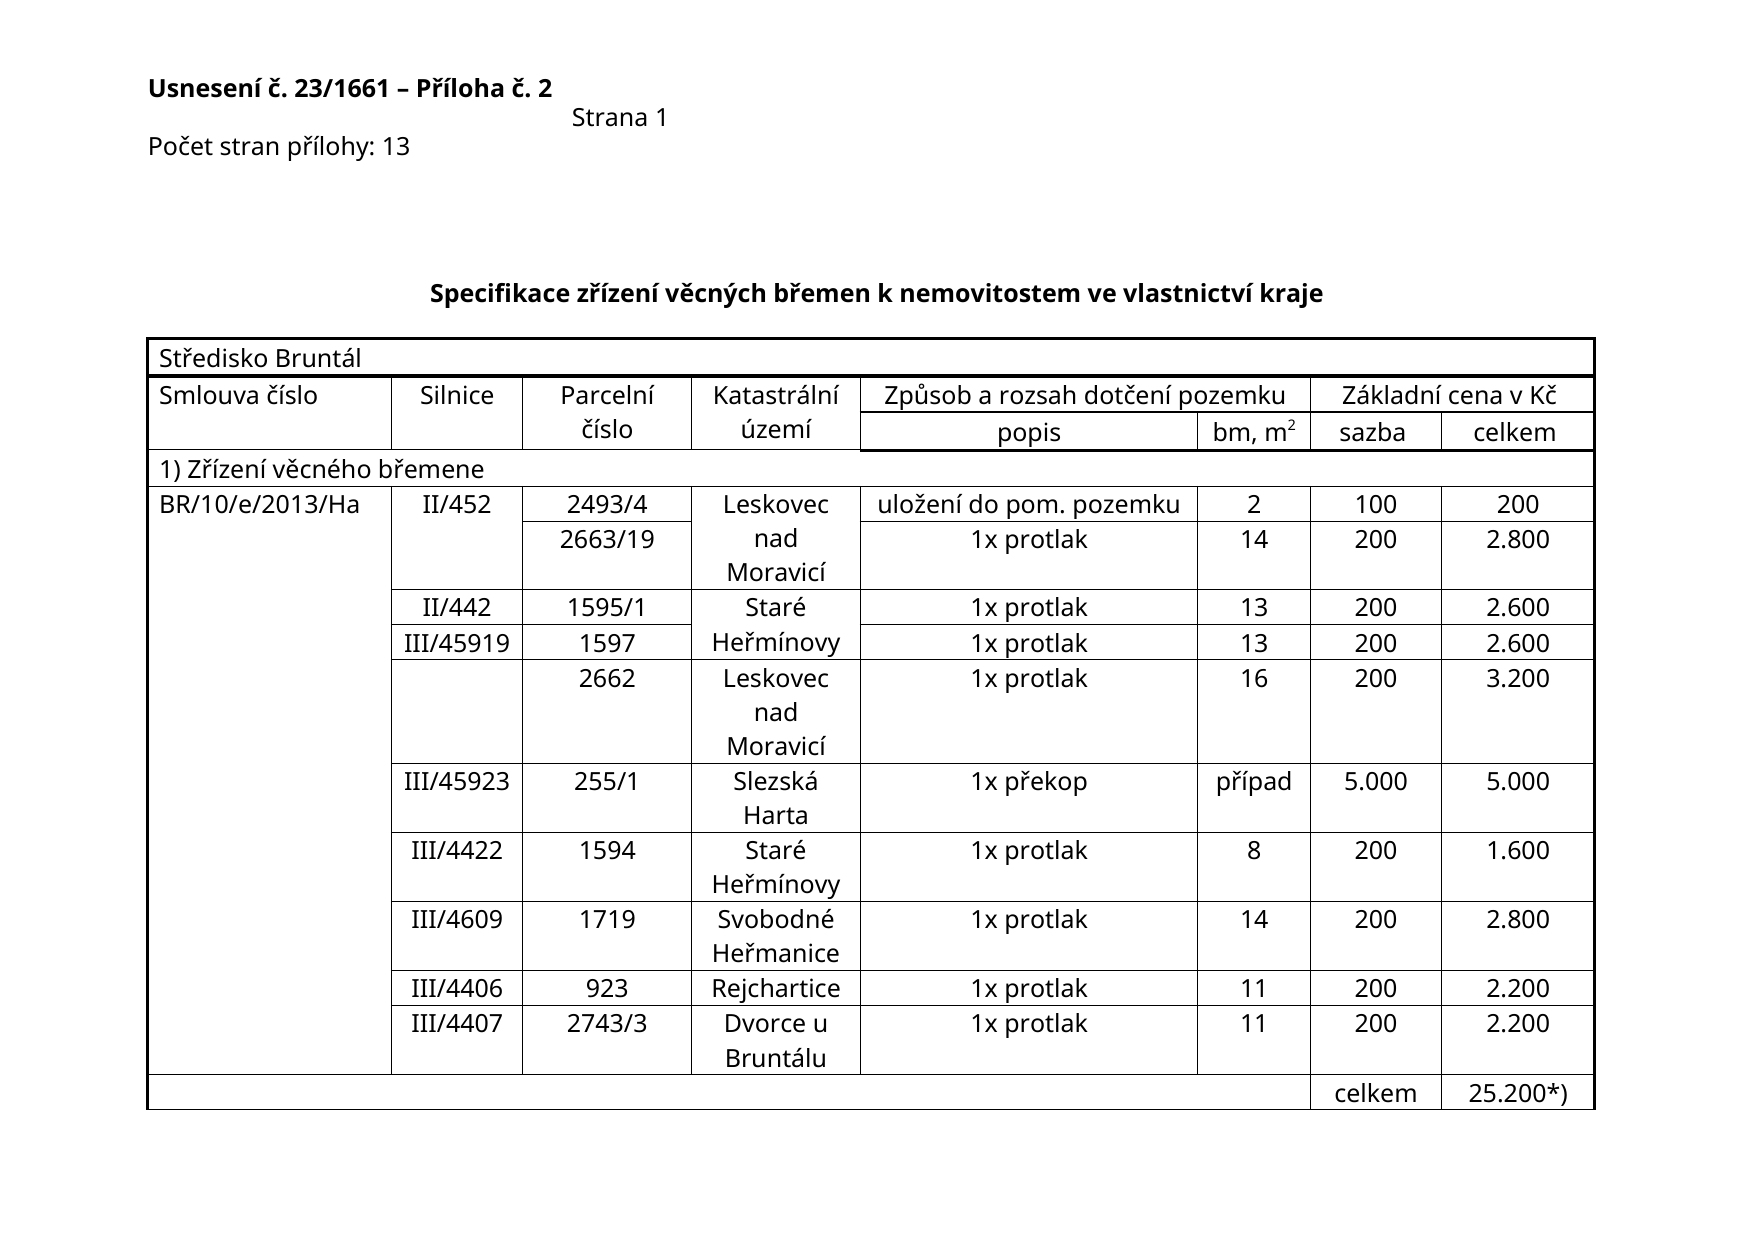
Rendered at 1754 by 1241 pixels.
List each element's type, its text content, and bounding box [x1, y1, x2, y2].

table_cell 1719 [523, 902, 691, 970]
table_cell případ [1198, 764, 1310, 832]
table_cell sazba [1311, 413, 1441, 449]
table_cell 11 [1198, 1006, 1310, 1074]
table_cell 5.000 [1442, 764, 1593, 832]
table_cell [392, 660, 522, 762]
table_cell uložení do pom. pozemku [861, 487, 1197, 521]
table_cell 11 [1198, 971, 1310, 1005]
table_cell 1x překop [861, 764, 1197, 832]
table_cell 1597 [523, 625, 691, 659]
table_cell 200 [1311, 833, 1441, 901]
table_cell Smlouva číslo [149, 378, 391, 449]
table_cell 2663/19 [523, 522, 691, 589]
table_cell Katastrální území [692, 378, 860, 449]
table_cell 1x protlak [861, 902, 1197, 970]
table_cell bm, m2 [1198, 413, 1310, 449]
table_cell 100 [1311, 487, 1441, 521]
table_cell 1x protlak [861, 625, 1197, 659]
table_cell 1x protlak [861, 971, 1197, 1005]
table_header Středisko Bruntál [149, 340, 1593, 374]
table_cell 14 [1198, 902, 1310, 970]
table_cell 255/1 [523, 764, 691, 832]
table_cell 200 [1311, 971, 1441, 1005]
table_cell celkem [1311, 1075, 1441, 1109]
table_cell 1) Zřízení věcného břemene [149, 450, 1593, 486]
table_cell Dvorce u Bruntálu [692, 1006, 860, 1074]
table_cell 13 [1198, 625, 1310, 659]
table_cell II/452 [392, 487, 522, 589]
table_cell 2.600 [1442, 625, 1593, 659]
table_cell 1.600 [1442, 833, 1593, 901]
table_cell 2.800 [1442, 902, 1593, 970]
table_cell Slezská Harta [692, 764, 860, 832]
table_cell 1x protlak [861, 833, 1197, 901]
table_cell III/4407 [392, 1006, 522, 1074]
table_cell 8 [1198, 833, 1310, 901]
table_cell III/4422 [392, 833, 522, 901]
table_cell 200 [1311, 522, 1441, 589]
table_cell 200 [1311, 1006, 1441, 1074]
table_cell BR/10/e/2013/Ha [149, 487, 391, 1074]
table_cell celkem [1442, 413, 1593, 449]
table_cell 14 [1198, 522, 1310, 589]
table_cell 3.200 [1442, 660, 1593, 762]
table_cell 1x protlak [861, 1006, 1197, 1074]
table_cell 2.600 [1442, 590, 1593, 624]
table_cell 923 [523, 971, 691, 1005]
table_cell Leskovec nad Moravicí [692, 487, 860, 589]
table_cell 200 [1311, 590, 1441, 624]
table_cell 200 [1311, 660, 1441, 762]
table_cell Základní cena v Kč [1311, 378, 1593, 411]
table_cell 200 [1442, 487, 1593, 521]
table_cell 2 [1198, 487, 1310, 521]
table_cell 200 [1311, 625, 1441, 659]
table_cell Parcelní číslo [523, 378, 691, 449]
table_cell 2.200 [1442, 971, 1593, 1005]
table_cell 1x protlak [861, 660, 1197, 762]
table_cell 13 [1198, 590, 1310, 624]
table_cell Leskovec nad Moravicí [692, 660, 860, 762]
table_cell 25.200*) [1442, 1075, 1593, 1109]
table_cell 1594 [523, 833, 691, 901]
table_cell Silnice [392, 378, 522, 449]
table_cell III/4406 [392, 971, 522, 1005]
table_cell Svobodné Heřmanice [692, 902, 860, 970]
table_cell 1595/1 [523, 590, 691, 624]
table_cell 1x protlak [861, 522, 1197, 589]
table_cell III/45923 [392, 764, 522, 832]
table_cell 2.800 [1442, 522, 1593, 589]
table_cell 2743/3 [523, 1006, 691, 1074]
table_cell 16 [1198, 660, 1310, 762]
table_cell III/45919 [392, 625, 522, 659]
table_cell 5.000 [1311, 764, 1441, 832]
table_cell popis [861, 413, 1197, 449]
text Specifikace zřízení věcných břemen k nemovitostem ve vlastnictví kraje [148, 279, 1606, 308]
table_cell 2.200 [1442, 1006, 1593, 1074]
table_cell Staré Heřmínovy [692, 590, 860, 659]
table_cell Rejchartice [692, 971, 860, 1005]
table_cell II/442 [392, 590, 522, 624]
table_cell Způsob a rozsah dotčení pozemku [861, 378, 1310, 411]
table_cell 1x protlak [861, 590, 1197, 624]
table_cell 2493/4 [523, 487, 691, 521]
table_cell [149, 1075, 1310, 1109]
table_cell Staré Heřmínovy [692, 833, 860, 901]
table_cell 200 [1311, 902, 1441, 970]
table_cell 2662 [523, 660, 691, 762]
table_cell III/4609 [392, 902, 522, 970]
